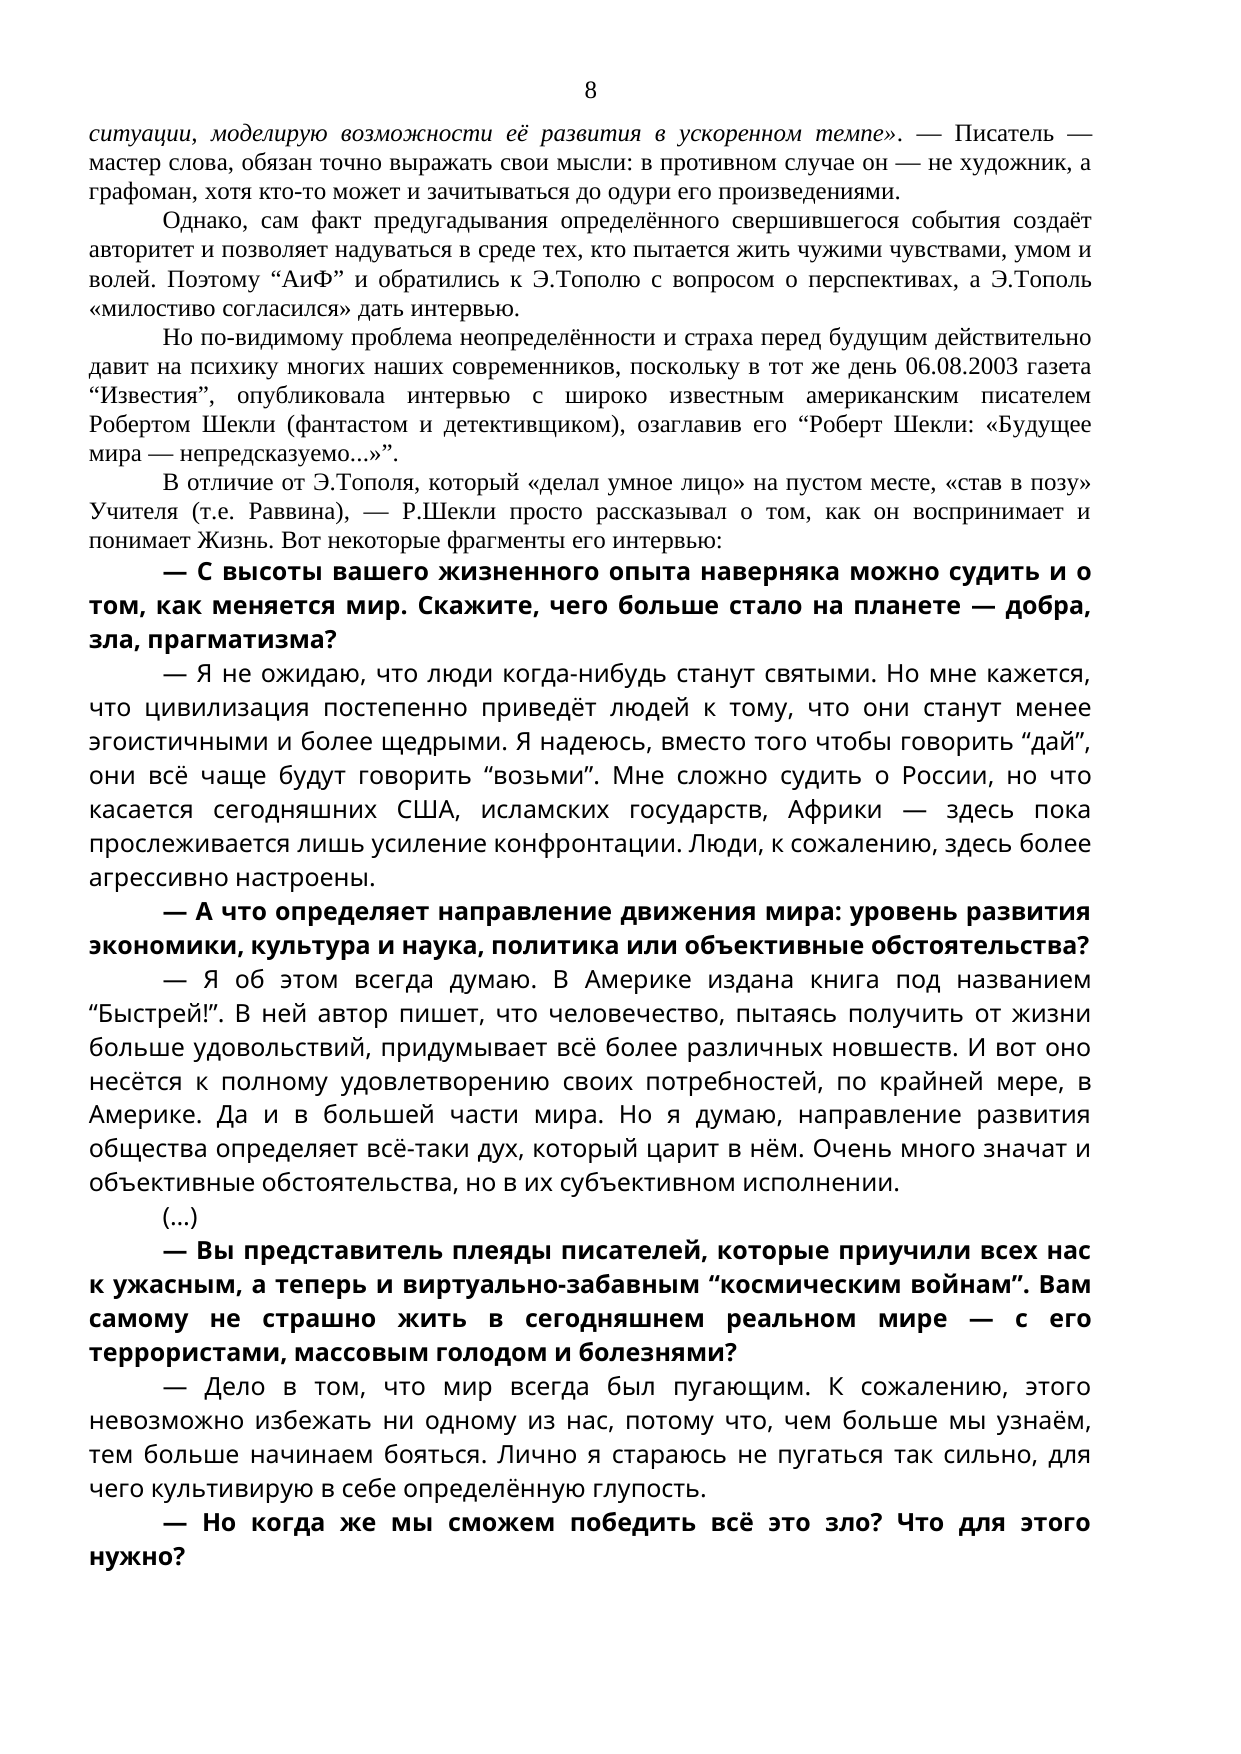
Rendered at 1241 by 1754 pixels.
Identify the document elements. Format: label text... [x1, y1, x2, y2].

text — Я не ожидаю, что люди когда-нибудь станут святыми. Но мне кажется, что цивилизация постепенно приведёт людей к тому, что они станут менее эгоистичными и более щедрыми. Я надеюсь, вместо того чтобы говорить “дай”, они всё чаще будут говорить “возьми”. Мне сложно судить о России, но что касается сегодняшних США, исламских государств, Африки — здесь пока прослеживается лишь усиление конфронтации. Люди, к сожалению, здесь более агрессивно настроены. [89, 656, 1092, 894]
text — Вы представитель плеяды писателей, которые приучили всех нас к ужасным, а теперь и виртуально-забавным “космическим войнам”. Вам самому не страшно жить в сегодняшнем реальном мире — с его террористами, массовым голодом и болезнями? [89, 1233, 1092, 1369]
text — Дело в том, что мир всегда был пугающим. К сожалению, этого невозможно избежать ни одному из нас, потому что, чем больше мы узнаём, тем больше начинаем бояться. Лично я стараюсь не пугаться так сильно, для чего культивирую в себе определённую глупость. [89, 1369, 1092, 1505]
text ситуации, моделирую возможности её развития в ускоренном темпе». — Писатель — мастер слова, обязан точно выражать свои мысли: в противном случае он — не художник, а графоман, хотя кто-то может и зачитываться до одури его произведениями. [89, 118, 1092, 205]
text — А что определяет направление движения мира: уровень развития экономики, культура и наука, политика или объективные обстоятельства? [89, 894, 1092, 962]
text — Но когда же мы сможем победить всё это зло? Что для этого нужно? [89, 1505, 1092, 1573]
text — Я об этом всегда думаю. В Америке издана книга под названием “Быстрей!”. В ней автор пишет, что человечество, пытаясь получить от жизни больше удовольствий, придумывает всё более различных новшеств. И вот оно несётся к полному удовлетворению своих потребностей, по крайней мере, в Америке. Да и в большей части мира. Но я думаю, направление развития общества определяет всё-таки дух, который царит в нём. Очень много значат и объективные обстоятельства, но в их субъективном исполнении. [89, 962, 1092, 1199]
text В отличие от Э.Тополя, который «делал умное лицо» на пустом месте, «став в позу» Учителя (т.е. Раввина), — Р.Шекли просто рассказывал о том, как он воспринимает и понимает Жизнь. Вот некоторые фрагменты его интервью: [89, 467, 1092, 554]
text (…) [89, 1199, 1092, 1233]
text Но по-видимому проблема неопределённости и страха перед будущим действительно давит на психику многих наших современников, поскольку в тот же день 06.08.2003 газета “Известия”, опубликовала интервью с широко известным американским писателем Робертом Шекли (фантастом и детективщиком), озаглавив его “Роберт Шекли: «Будущее мира — непредсказуемо...»”. [89, 322, 1092, 467]
text Однако, сам факт предугадывания определённого свершившегося события создаёт авторитет и позволяет надуваться в среде тех, кто пытается жить чужими чувствами, умом и волей. Поэтому “АиФ” и обратились к Э.Тополю с вопросом о перспективах, а Э.Тополь «милостиво согласился» дать интервью. [89, 205, 1092, 322]
text — С высоты вашего жизненного опыта наверняка можно судить и о том, как меняется мир. Скажите, чего больше стало на планете — добра, зла, прагматизма? [89, 554, 1092, 656]
